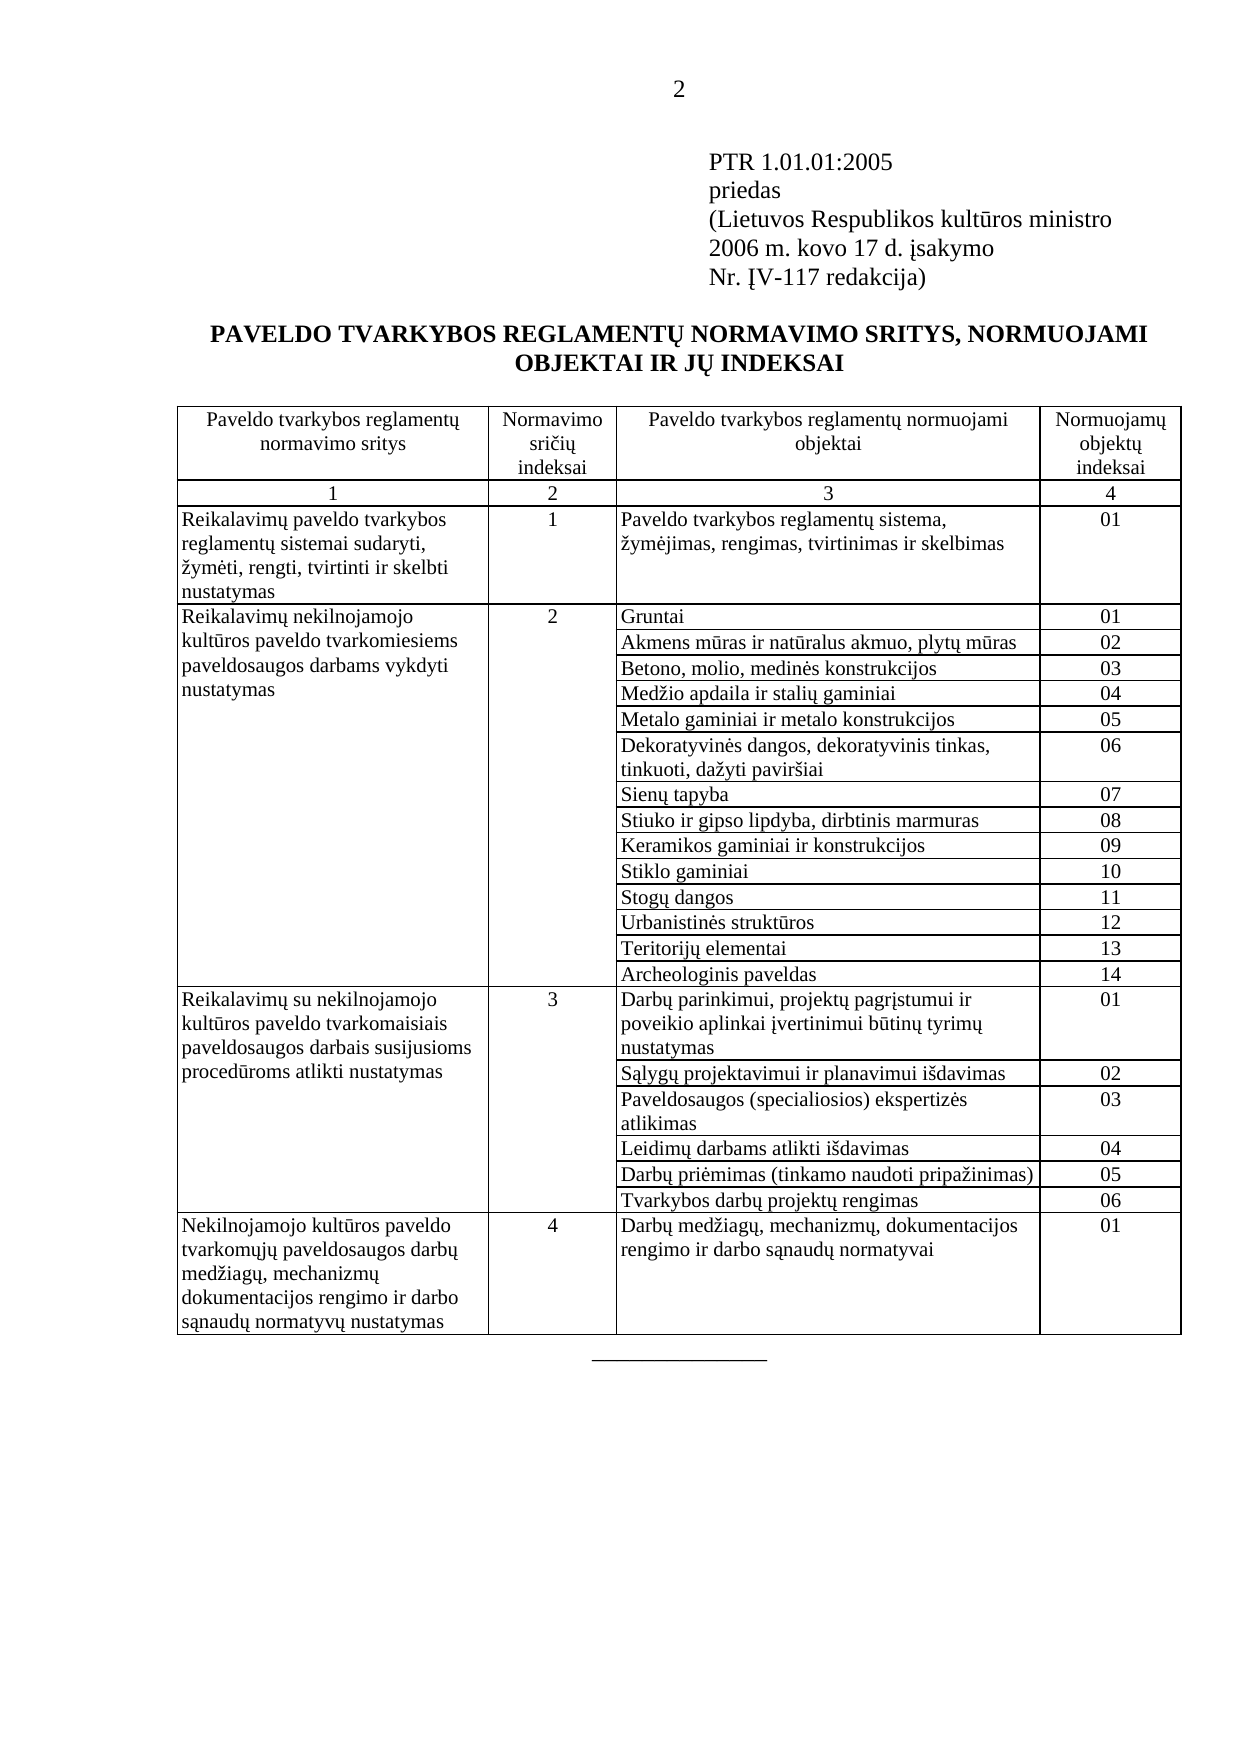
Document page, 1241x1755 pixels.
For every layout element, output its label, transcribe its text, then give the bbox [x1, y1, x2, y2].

table_cell 2 [489, 605, 616, 986]
table_cell 03 [1041, 1087, 1180, 1135]
table_cell 1 [484, 481, 488, 505]
text ______________ [177, 1335, 1181, 1364]
table_cell Darbų medžiagų, mechanizmų, dokumentacijos rengimo ir darbo sąnaudų normatyvai [617, 1213, 1039, 1333]
table_cell 01 [1041, 1213, 1180, 1333]
text PTR 1.01.01:2005 [177, 147, 1181, 176]
table_cell 3 [489, 987, 616, 1212]
table_cell Reikalavimų nekilnojamojo kultūros paveldo tvarkomiesiems paveldosaugos darbams vykdyti nustatymas [178, 605, 488, 986]
table_cell Reikalavimų su nekilnojamojo kultūros paveldo tvarkomaisiais paveldosaugos darbais susijusioms procedūroms atlikti nustatymas [178, 987, 488, 1212]
table_cell 01 [1041, 507, 1180, 603]
table_cell 06 [1041, 733, 1180, 781]
text 2006 m. kovo 17 d. įsakymo [177, 233, 1181, 262]
table_cell 2 [612, 481, 616, 505]
table_header Paveldo tvarkybos reglamentų normavimo sritys [178, 407, 488, 479]
table_cell 1 [489, 507, 616, 603]
text (Lietuvos Respublikos kultūros ministro [177, 204, 1181, 233]
table_cell 01 [1041, 987, 1180, 1059]
table_header Paveldo tvarkybos reglamentų normuojami objektai [617, 407, 1039, 479]
text Paveldo tvarkybos reglamentų normavimo sritys, normuojami objektai ir jų indeksai [177, 319, 1181, 377]
table_cell Paveldo tvarkybos reglamentų sistema, žymėjimas, rengimas, tvirtinimas ir skelbimas [617, 507, 1039, 603]
table_cell 2 [489, 481, 493, 505]
text priedas [177, 176, 1181, 204]
table_cell 4 [489, 1213, 616, 1333]
table_cell 3 [617, 481, 621, 505]
text Nr. ĮV-117 redakcija) [177, 262, 1181, 291]
